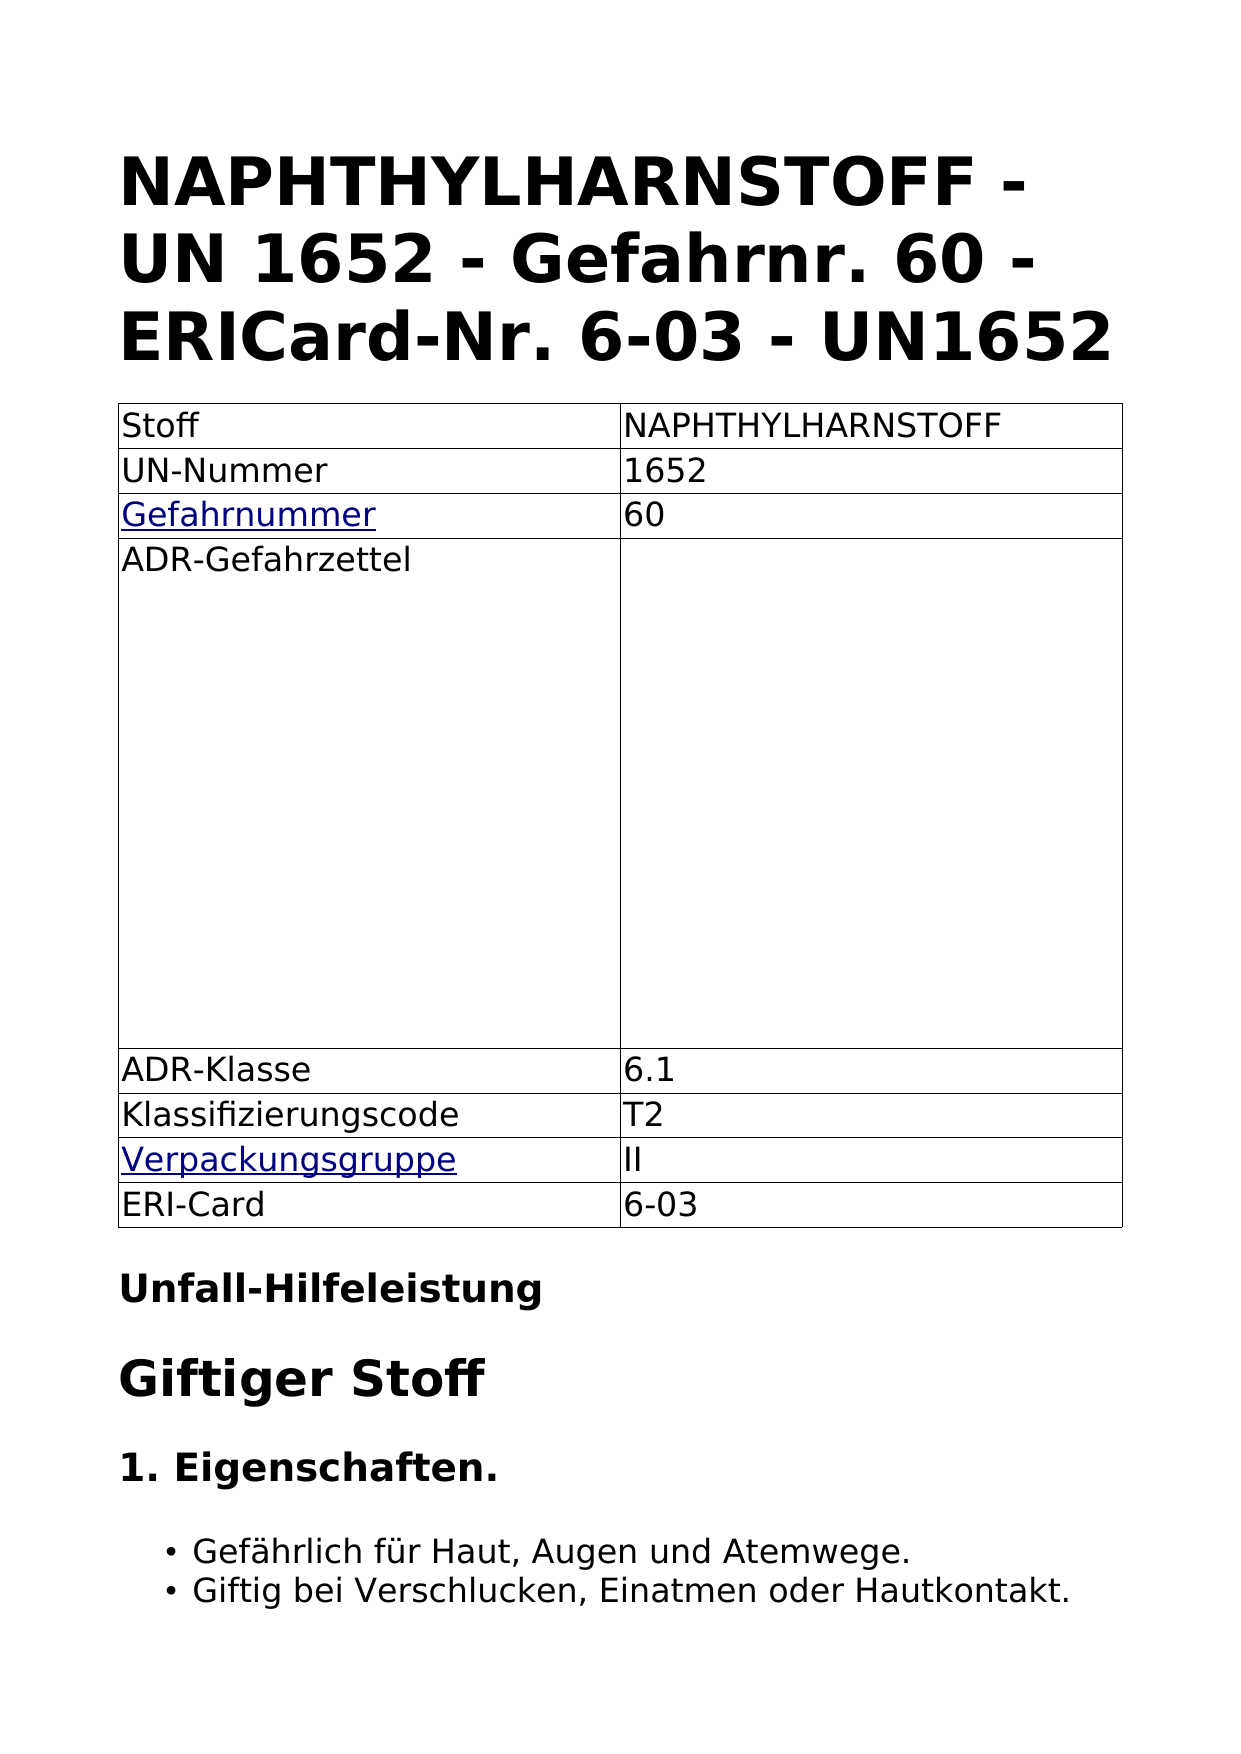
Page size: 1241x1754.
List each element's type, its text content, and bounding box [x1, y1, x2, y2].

table_cell Gefahrnummer [119, 494, 620, 538]
table_cell Verpackungsgruppe [119, 1138, 620, 1182]
table_cell UN-Nummer [119, 449, 620, 493]
subtitle Giftiger Stoff [118, 1349, 1122, 1408]
table_cell ADR-Klasse [119, 1049, 620, 1092]
table_cell [621, 539, 1122, 1048]
subtitle Unfall-Hilfeleistung [118, 1267, 1122, 1312]
table_cell 6.1 [621, 1049, 1122, 1092]
table_header Stoff [119, 404, 620, 448]
table_cell ERI-Card [119, 1183, 620, 1227]
table_cell 6-03 [621, 1183, 1122, 1227]
table_cell 1652 [621, 449, 1122, 493]
list Giftig bei Verschlucken, Einatmen oder Hautkontakt. [177, 1571, 1122, 1610]
subtitle NAPHTHYLHARNSTOFF - UN 1652 - Gefahrnr. 60 - ERICard-Nr. 6-03 - UN1652 [118, 143, 1122, 376]
table_cell II [621, 1138, 1122, 1182]
table_header NAPHTHYLHARNSTOFF [621, 404, 1122, 448]
table_cell T2 [621, 1094, 1122, 1137]
table_cell 60 [621, 494, 1122, 538]
subtitle 1. Eigenschaften. [118, 1445, 1122, 1490]
table_cell Klassifizierungscode [119, 1094, 620, 1137]
table_cell ADR-Gefahrzettel [119, 539, 620, 1048]
list Gefährlich für Haut, Augen und Atemwege. [177, 1532, 1122, 1571]
